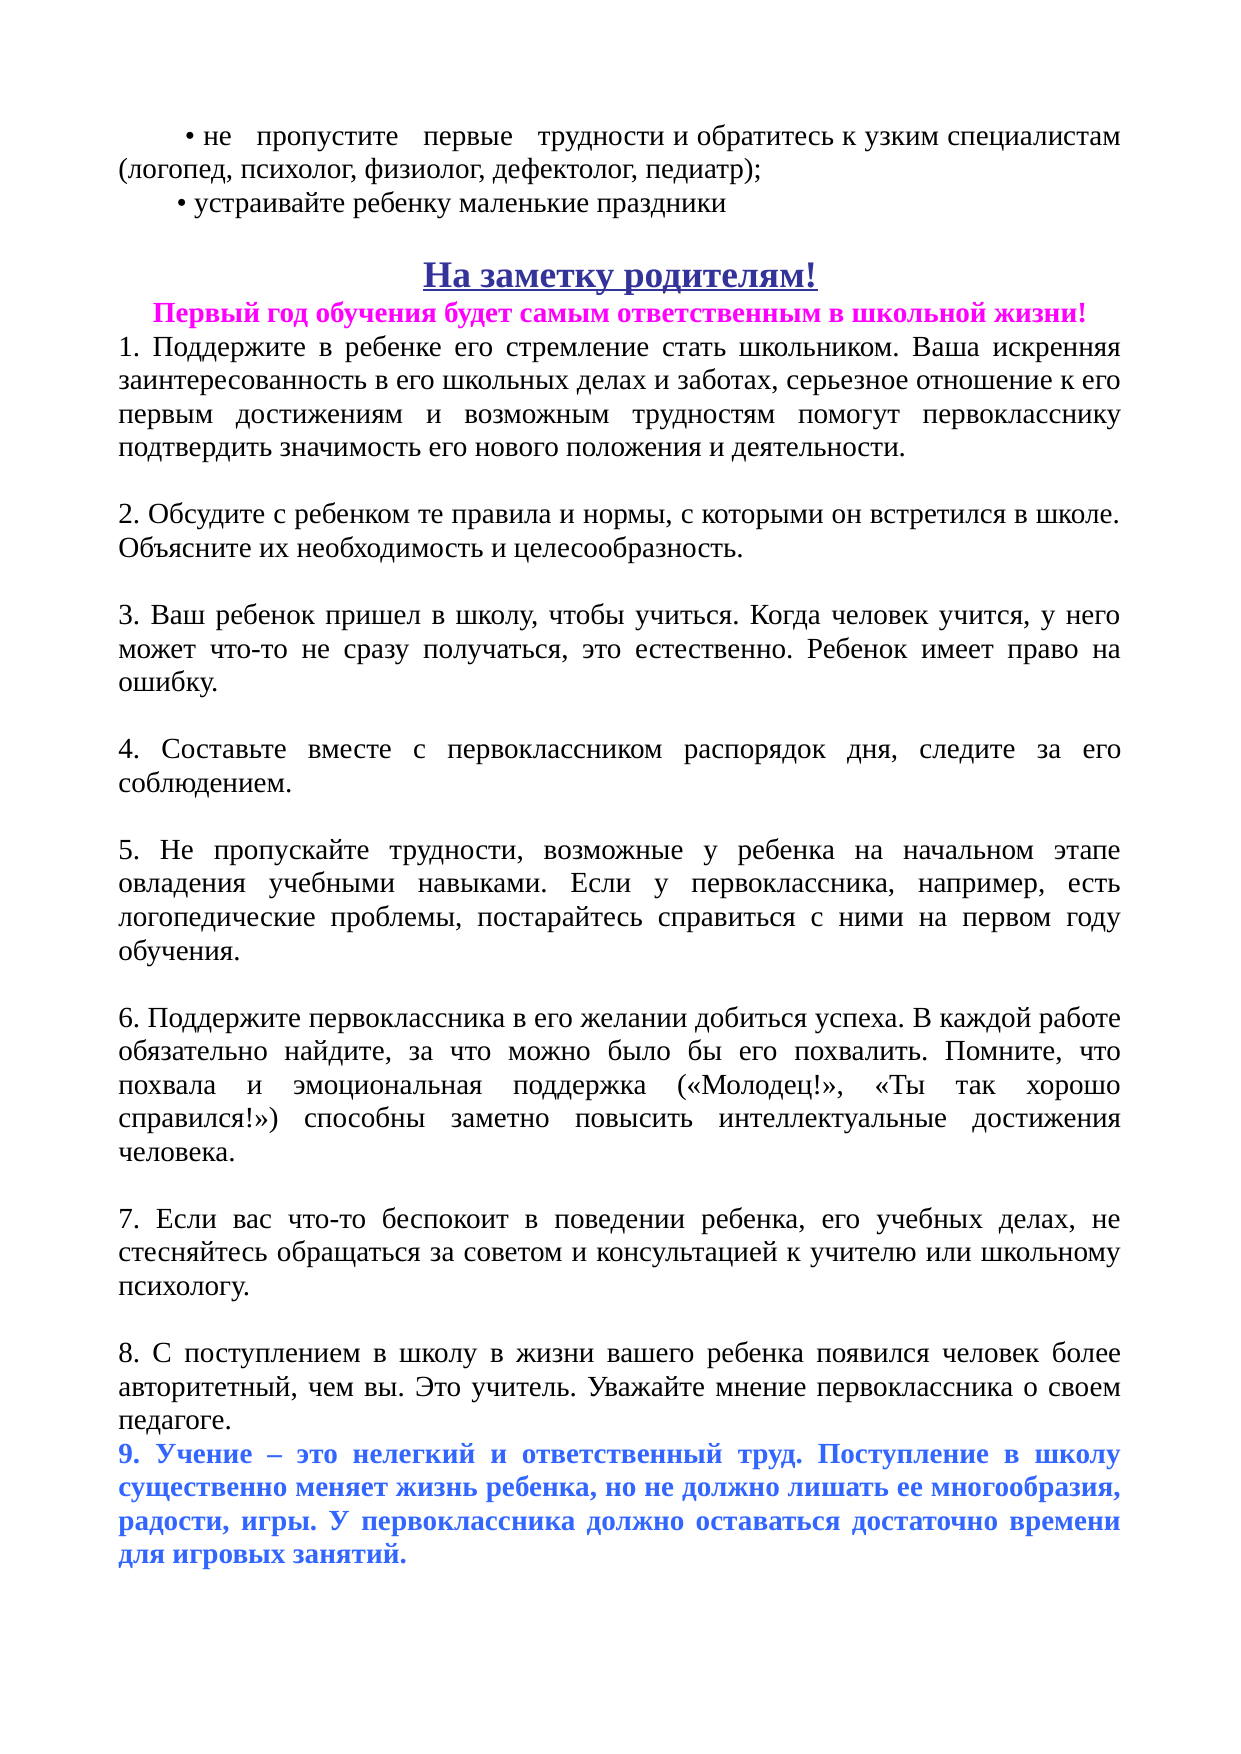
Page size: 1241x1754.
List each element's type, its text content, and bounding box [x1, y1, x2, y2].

text На заметку родителям! [118, 252, 1122, 295]
text 4. Составьте вместе с первоклассником распорядок дня, следите за его соблюдением. [118, 731, 1122, 798]
text • устраивайте ребенку маленькие праздники [118, 185, 1122, 219]
text 1. Поддержите в ребенке его стремление стать школьником. Ваша искренняя заинтересованность в его школьных делах и заботах, серьезное отношение к его первым достижениям и возможным трудностям помогут первокласснику подтвердить значимость его нового положения и деятельности. [118, 329, 1122, 463]
text 3. Ваш ребенок пришел в школу, чтобы учиться. Когда человек учится, у него может что-то не сразу получаться, это естественно. Ребенок имеет право на ошибку. [118, 597, 1122, 698]
text Первый год обучения будет самым ответственным в школьной жизни! [118, 295, 1122, 329]
text 6. Поддержите первоклассника в его желании добиться успеха. В каждой работе обязательно найдите, за что можно было бы его похвалить. Помните, что похвала и эмоциональная поддержка («Молодец!», «Ты так хорошо справился!») способны заметно повысить интеллектуальные достижения человека. [118, 1000, 1122, 1167]
text 5. Не пропускайте трудности, возможные у ребенка на начальном этапе овладения учебными навыками. Если у первоклассника, например, есть логопедические проблемы, постарайтесь справиться с ними на первом году обучения. [118, 832, 1122, 966]
text 9. Учение – это нелегкий и ответственный труд. Поступление в школу существенно меняет жизнь ребенка, но не должно лишать ее многообразия, радости, игры. У первоклассника должно оставаться достаточно времени для игровых занятий. [118, 1436, 1122, 1570]
text 7. Если вас что-то беспокоит в поведении ребенка, его учебных делах, не стесняйтесь обращаться за советом и консультацией к учителю или школьному психологу. [118, 1201, 1122, 1302]
text 8. С поступлением в школу в жизни вашего ребенка появился человек более авторитетный, чем вы. Это учитель. Уважайте мнение первоклассника о своем педагоге. [118, 1335, 1122, 1436]
text 2. Обсудите с ребенком те правила и нормы, с которыми он встретился в школе. Объясните их необходимость и целесообразность. [118, 497, 1122, 564]
text • не пропустите первые трудности и обратитесь к узким специалистам (логопед, психолог, физиолог, дефектолог, педиатр); [118, 118, 1122, 185]
